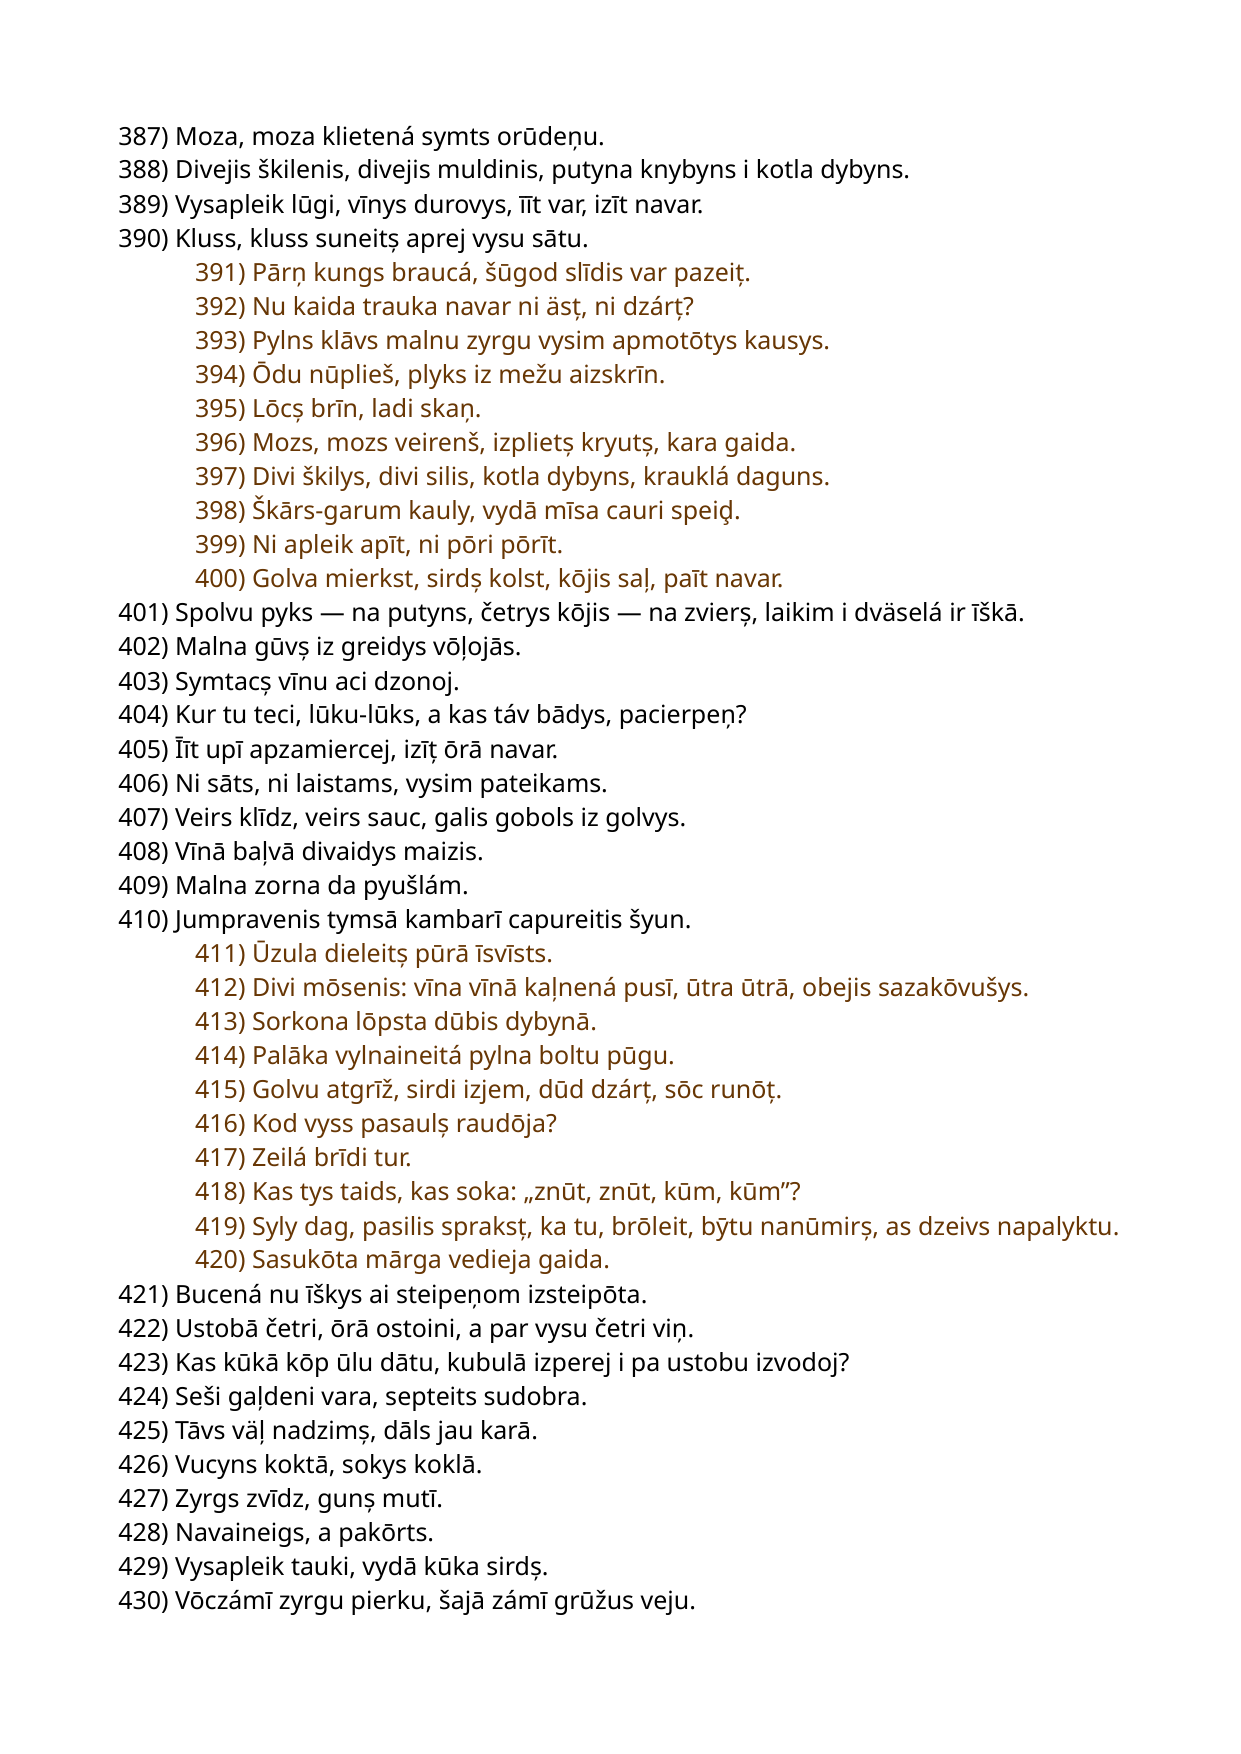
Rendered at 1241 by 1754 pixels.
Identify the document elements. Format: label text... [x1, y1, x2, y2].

text 414) Palāka vylnaineitá pylna boltu pūgu. [195, 1038, 1122, 1072]
text 417) Zeilá brīdi tur. [195, 1140, 1122, 1174]
text 394) Ōdu nūplieš, plyks iz mežu aizskrīn. [195, 357, 1122, 391]
text 419) Syly dag, pasilis spraksț, ka tu, brōleit, bȳtu nanūmirș, as dzeivs napalyktu. [195, 1208, 1122, 1242]
text 406) Ni sāts, ni laistams, vysim pateikams. [118, 765, 1122, 799]
text 398) Škārs-garum kauly, vydā mīsa cauri speiḑ. [195, 493, 1122, 527]
text 396) Mozs, mozs veirenš, izplietș kryutș, kara gaida. [195, 425, 1122, 459]
text 422) Ustobā četri, ōrā ostoini, a par vysu četri viņ. [118, 1310, 1122, 1344]
text 393) Pylns klāvs malnu zyrgu vysim apmotōtys kausys. [195, 322, 1122, 357]
text 425) Tāvs väļ nadzimș, dāls jau karā. [118, 1412, 1122, 1447]
text 407) Veirs klīdz, veirs sauc, galis gobols iz golvys. [118, 799, 1122, 833]
text 387) Moza, moza klietená symts orūdeņu. [118, 118, 1122, 152]
text 408) Vīnā baļvā divaidys maizis. [118, 833, 1122, 867]
text 395) Lōcș brīn, ladi skaņ. [195, 391, 1122, 425]
text 392) Nu kaida trauka navar ni äsț, ni dzárț? [195, 288, 1122, 322]
text 420) Sasukōta mārga vedieja gaida. [195, 1242, 1122, 1276]
text 391) Pārņ kungs braucá, šūgod slīdis var pazeiț. [195, 254, 1122, 288]
text 415) Golvu atgrīž, sirdi izjem, dūd dzárț, sōc runōț. [195, 1072, 1122, 1106]
text 403) Symtacș vīnu aci dzonoj. [118, 663, 1122, 697]
text 397) Divi škilys, divi silis, kotla dybyns, krauklá daguns. [195, 459, 1122, 493]
text 412) Divi mōsenis: vīna vīnā kaļnená pusī, ūtra ūtrā, obejis sazakōvušys. [195, 970, 1122, 1004]
text 411) Ūzula dieleitș pūrā īsvīsts. [195, 936, 1122, 970]
text 399) Ni apleik apīt, ni pōri pōrīt. [195, 527, 1122, 561]
text 409) Malna zorna da pyušlám. [118, 867, 1122, 902]
text 410) Jumpravenis tymsā kambarī capureitis šyun. [118, 902, 1122, 936]
text 426) Vucyns koktā, sokys koklā. [118, 1447, 1122, 1481]
text 389) Vysapleik lūgi, vīnys durovys, īīt var, izīt navar. [118, 186, 1122, 220]
text 413) Sorkona lōpsta dūbis dybynā. [195, 1004, 1122, 1038]
text 429) Vysapleik tauki, vydā kūka sirdș. [118, 1549, 1122, 1583]
text 421) Bucená nu īškys ai steipeņom izsteipōta. [118, 1276, 1122, 1310]
text 390) Kluss, kluss suneitș aprej vysu sātu. [118, 220, 1122, 254]
text 388) Divejis škilenis, divejis muldinis, putyna knybyns i kotla dybyns. [118, 152, 1122, 186]
text 400) Golva mierkst, sirdș kolst, kōjis saļ, paīt navar. [195, 561, 1122, 595]
text 404) Kur tu teci, lūku-lūks, a kas táv bādys, pacierpeņ? [118, 697, 1122, 731]
text 430) Vōczámī zyrgu pierku, šajā zámī grūžus veju. [118, 1583, 1122, 1617]
text 428) Navaineigs, a pakōrts. [118, 1515, 1122, 1549]
text 418) Kas tys taids, kas soka: „znūt, znūt, kūm, kūm”? [195, 1174, 1122, 1208]
text 427) Zyrgs zvīdz, gunș mutī. [118, 1481, 1122, 1515]
text 405) Īīt upī apzamiercej, izīț ōrā navar. [118, 731, 1122, 765]
text 416) Kod vyss pasaulș raudōja? [195, 1106, 1122, 1140]
text 424) Seši gaļdeni vara, septeits sudobra. [118, 1378, 1122, 1412]
text 401) Spolvu pyks — na putyns, četrys kōjis — na zvierș, laikim i dväselá ir īškā. [118, 595, 1122, 629]
text 423) Kas kūkā kōp ūlu dātu, kubulā izperej i pa ustobu izvodoj? [118, 1344, 1122, 1378]
text 402) Malna gūvș iz greidys vōļojās. [118, 629, 1122, 663]
